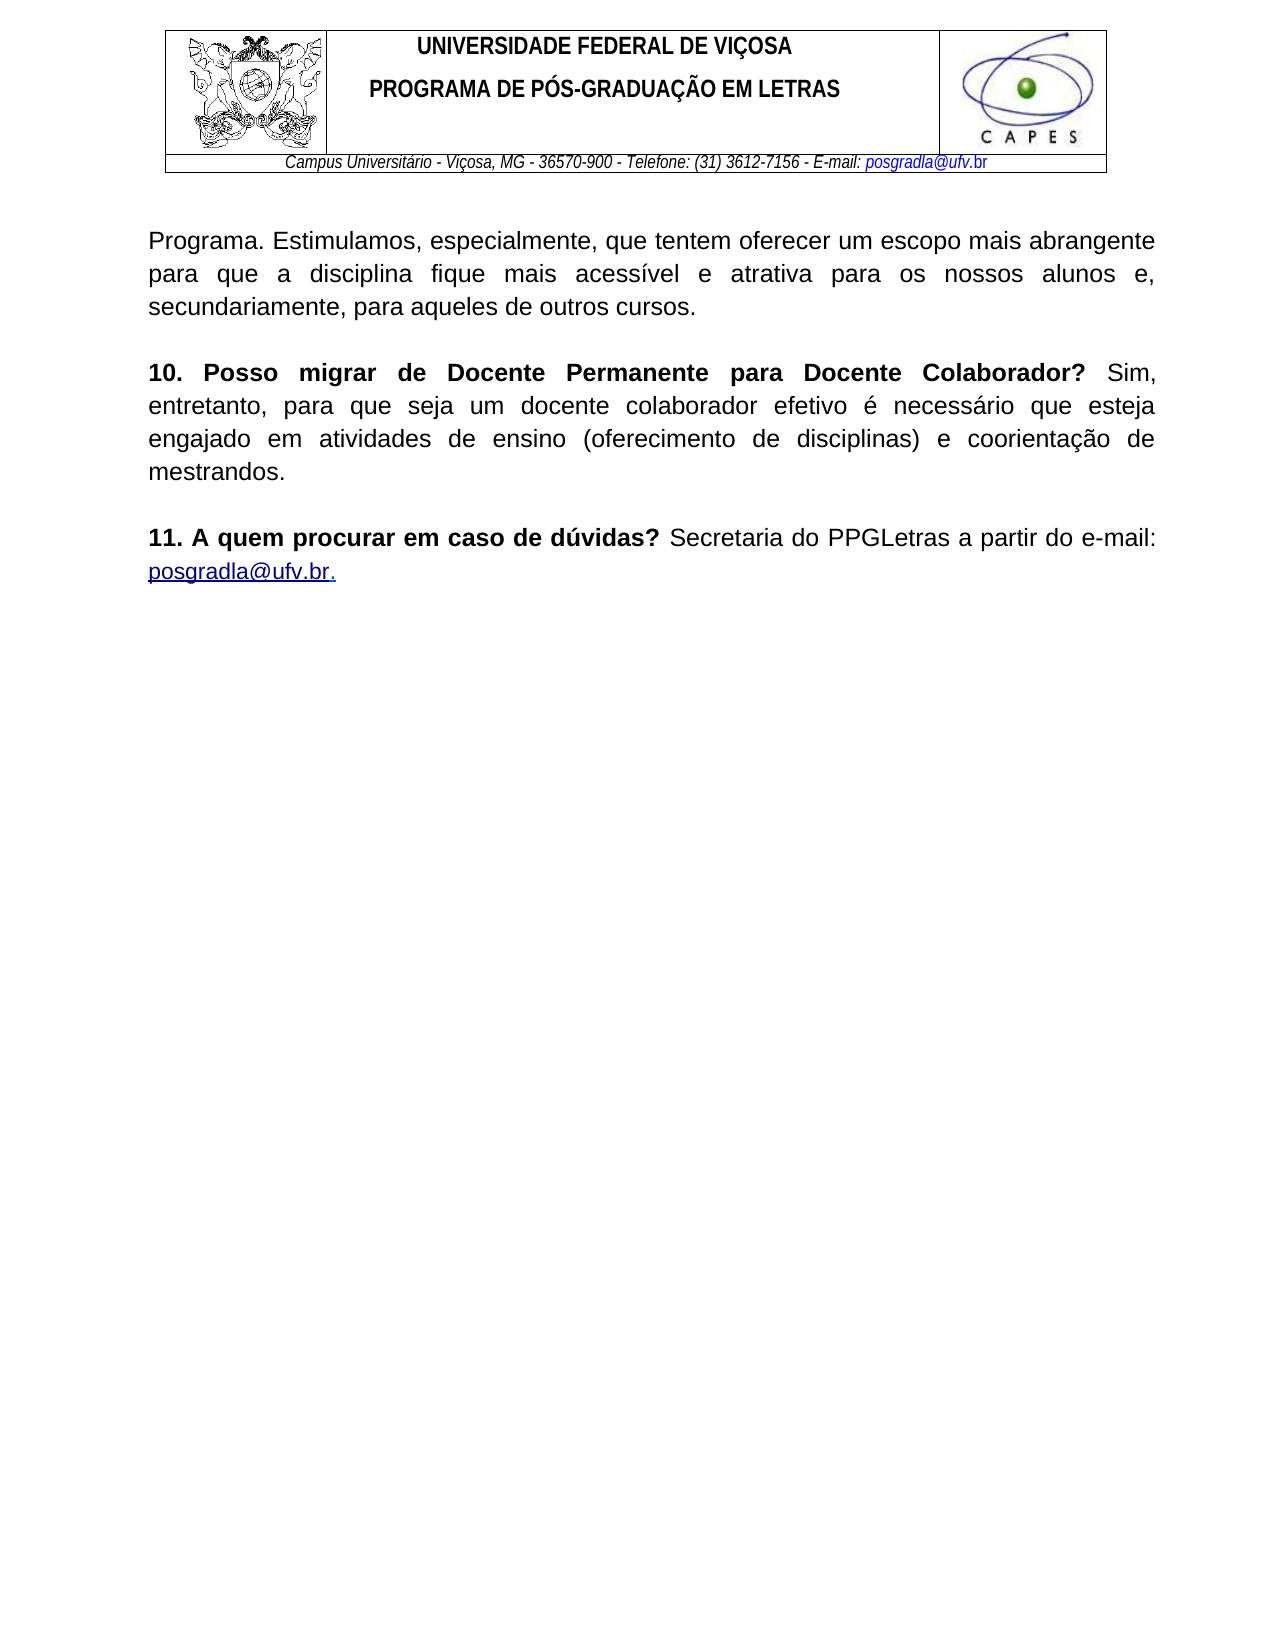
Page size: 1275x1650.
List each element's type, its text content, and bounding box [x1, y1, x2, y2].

picture [188, 36, 322, 148]
picture [962, 31, 1095, 147]
text 11. A quem procurar em caso de dúvidas? Secretaria do PPGLetras a partir do e-mail: posgradla@ufv.br. [148, 523, 1157, 584]
text Programa. Estimulamos, especialmente, que tentem oferecer um escopo mais abrangente para que a disciplina fique mais acessível e atrativa para os nossos alunos e, secundariamente, para aqueles de outros cursos. [148, 226, 1157, 321]
text 10. Posso migrar de Docente Permanente para Docente Colaborador? Sim, entretanto, para que seja um docente colaborador efetivo é necessário que esteja engajado em atividades de ensino (oferecimento de disciplinas) e coorientação de mestrandos. [148, 358, 1157, 486]
